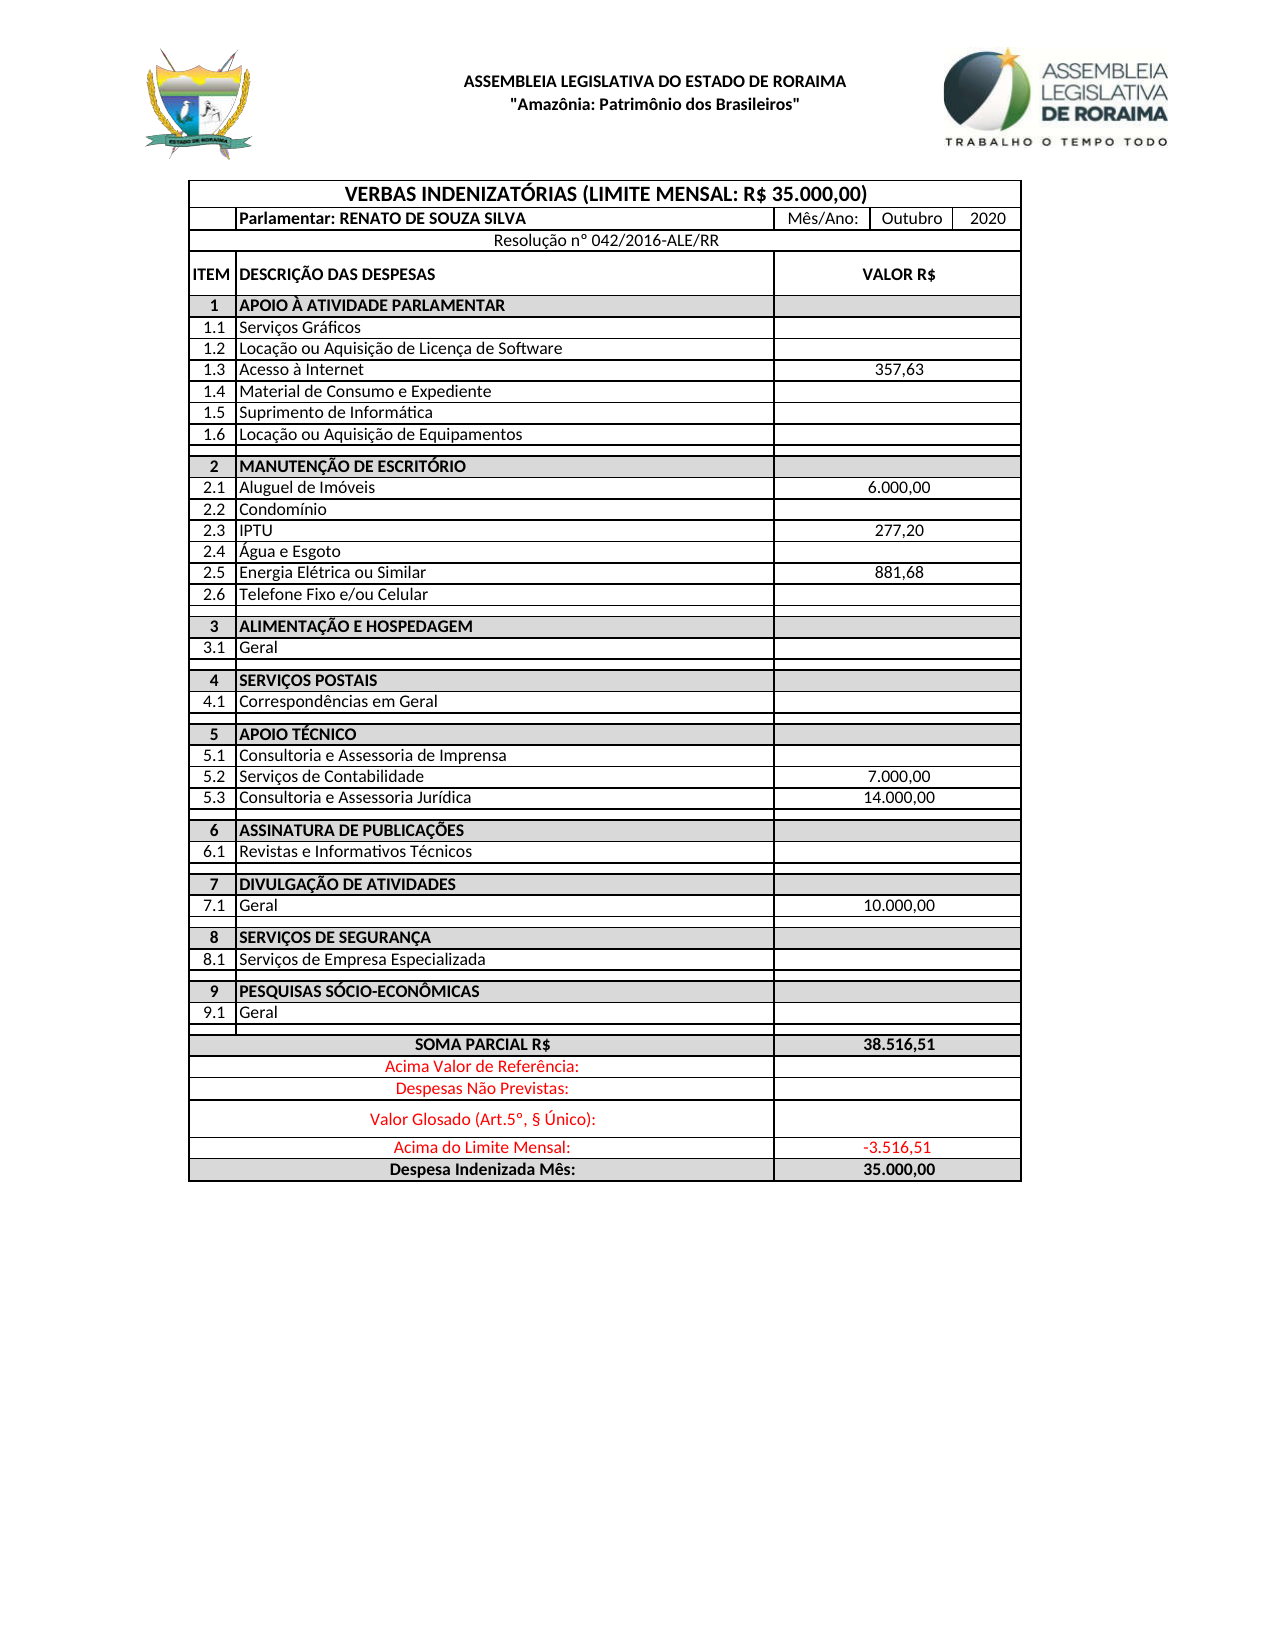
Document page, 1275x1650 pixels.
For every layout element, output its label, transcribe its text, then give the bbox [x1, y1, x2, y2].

table_cell [237, 446, 773, 455]
table_cell [237, 1025, 773, 1034]
table_cell [190, 917, 235, 927]
table_cell [190, 864, 235, 873]
table_cell [775, 382, 1020, 402]
table_cell 2 [190, 457, 235, 477]
table_cell MANUTENÇÃO DE ESCRITÓRIO [237, 457, 773, 477]
table_cell [775, 500, 1020, 519]
table_cell 8 [190, 928, 235, 948]
table_cell 2.4 [190, 542, 235, 562]
table_cell SERVIÇOS DE SEGURANÇA [237, 928, 773, 948]
table_cell 35.000,00 [775, 1159, 1020, 1180]
table_cell [237, 971, 773, 980]
table_cell [775, 971, 1020, 980]
table_cell [190, 606, 235, 616]
table_cell [775, 446, 1020, 455]
text "Amazônia: Patrimônio dos Brasileiros" [462, 93, 848, 115]
table_cell 14.000,00 [775, 789, 1020, 808]
table_cell [775, 692, 1020, 712]
table_cell 9 [190, 982, 235, 1002]
table_cell PESQUISAS SÓCIO-ECONÔMICAS [237, 982, 773, 1002]
table_cell [237, 660, 773, 669]
table_cell Correspondências em Geral [237, 692, 773, 712]
table_cell [237, 810, 773, 819]
table_cell 5.3 [190, 789, 235, 808]
table_cell Serviços de Contabilidade [237, 767, 773, 787]
table_cell Geral [237, 1003, 773, 1023]
table_cell [190, 1025, 235, 1034]
table_cell 2.5 [190, 564, 235, 583]
table_cell 7 [190, 875, 235, 894]
table_cell [775, 339, 1020, 359]
table_cell 5 [190, 725, 235, 744]
table_cell [237, 606, 773, 616]
table_cell [775, 1025, 1020, 1034]
table_header VERBAS INDENIZATÓRIAS (LIMITE MENSAL: R$ 35.000,00) [190, 181, 1020, 207]
table_cell [775, 746, 1020, 766]
table_cell 357,63 [775, 361, 1020, 380]
table_cell 1.3 [190, 361, 235, 380]
table_cell Locação ou Aquisição de Licença de Software [237, 339, 773, 359]
table_cell [775, 542, 1020, 562]
table_cell Telefone Fixo e/ou Celular [237, 585, 773, 605]
table_cell 3.1 [190, 639, 235, 658]
table_cell [237, 714, 773, 723]
table_cell Condomínio [237, 500, 773, 519]
table_cell [775, 950, 1020, 969]
table_cell [775, 1101, 1020, 1136]
table_cell -3.516,51 [775, 1138, 1020, 1158]
table_cell [775, 1003, 1020, 1023]
table_cell ALIMENTAÇÃO E HOSPEDAGEM [237, 617, 773, 637]
table_cell [775, 917, 1020, 927]
table_cell [775, 821, 1020, 841]
table_cell IPTU [237, 521, 773, 541]
table_cell 2.1 [190, 478, 235, 498]
table_cell Serviços Gráficos [237, 318, 773, 337]
table_cell 4 [190, 671, 235, 691]
table_cell [775, 617, 1020, 637]
table_cell 2.6 [190, 585, 235, 605]
table_cell Energia Elétrica ou Similar [237, 564, 773, 583]
table_cell 7.1 [190, 896, 235, 916]
table_cell 5.1 [190, 746, 235, 766]
table_cell 4.1 [190, 692, 235, 712]
table_cell Acima Valor de Referência: [190, 1057, 773, 1077]
table_cell DESCRIÇÃO DAS DESPESAS [237, 252, 773, 295]
table_cell SERVIÇOS POSTAIS [237, 671, 773, 691]
table_cell Serviços de Empresa Especializada [237, 950, 773, 969]
table_cell ASSINATURA DE PUBLICAÇÕES [237, 821, 773, 841]
table_cell [775, 714, 1020, 723]
table_cell [190, 208, 235, 229]
table_cell [775, 928, 1020, 948]
table_cell [775, 725, 1020, 744]
table_cell 1.2 [190, 339, 235, 359]
table_cell [775, 457, 1020, 477]
table_cell [775, 1057, 1020, 1077]
table_cell [190, 810, 235, 819]
table_cell 1.6 [190, 425, 235, 444]
table_cell 8.1 [190, 950, 235, 969]
table_cell 1 [190, 296, 235, 316]
table_cell 6 [190, 821, 235, 841]
table_cell Locação ou Aquisição de Equipamentos [237, 425, 773, 444]
table_cell 10.000,00 [775, 896, 1020, 916]
table_cell 5.2 [190, 767, 235, 787]
table_cell 881,68 [775, 564, 1020, 583]
table_cell Revistas e Informativos Técnicos [237, 842, 773, 862]
table_cell Outubro [871, 208, 952, 229]
table_cell APOIO TÉCNICO [237, 725, 773, 744]
table_cell [775, 639, 1020, 658]
table_cell 6.1 [190, 842, 235, 862]
table_cell 38.516,51 [775, 1036, 1020, 1055]
table_cell [190, 446, 235, 455]
table_cell Geral [237, 639, 773, 658]
table_cell 2.2 [190, 500, 235, 519]
table_cell 1.5 [190, 403, 235, 423]
table_cell [775, 842, 1020, 862]
table_cell [775, 606, 1020, 616]
table_cell [775, 982, 1020, 1002]
table_cell Suprimento de Informática [237, 403, 773, 423]
table_cell 2.3 [190, 521, 235, 541]
table_cell [775, 318, 1020, 337]
table_cell [775, 296, 1020, 316]
table_cell 2020 [953, 208, 1020, 229]
table_cell Despesa Indenizada Mês: [190, 1159, 773, 1180]
table_cell [775, 660, 1020, 669]
table_cell [775, 671, 1020, 691]
table_cell Acesso à Internet [237, 361, 773, 380]
table_cell [190, 660, 235, 669]
table_cell [237, 917, 773, 927]
table_cell 1.1 [190, 318, 235, 337]
table_cell [775, 1078, 1020, 1099]
table_cell 3 [190, 617, 235, 637]
table_cell Resolução nº 042/2016-ALE/RR [190, 231, 1020, 250]
table_cell Consultoria e Assessoria de Imprensa [237, 746, 773, 766]
table_cell 7.000,00 [775, 767, 1020, 787]
table_cell Acima do Limite Mensal: [190, 1138, 773, 1158]
table_cell Parlamentar: RENATO DE SOUZA SILVA [237, 208, 773, 229]
table_cell Valor Glosado (Art.5º, § Único): [190, 1101, 773, 1136]
table_cell [775, 425, 1020, 444]
table_cell [237, 864, 773, 873]
table_cell APOIO À ATIVIDADE PARLAMENTAR [237, 296, 773, 316]
table_cell [775, 864, 1020, 873]
table_cell ITEM [190, 252, 235, 295]
table_cell 6.000,00 [775, 478, 1020, 498]
table_cell 1.4 [190, 382, 235, 402]
table_cell VALOR R$ [775, 252, 1020, 295]
text ASSEMBLEIA LEGISLATIVA DO ESTADO DE RORAIMA [462, 70, 848, 92]
table_cell [190, 971, 235, 980]
table_cell Aluguel de Imóveis [237, 478, 773, 498]
table_cell Geral [237, 896, 773, 916]
table_cell 9.1 [190, 1003, 235, 1023]
table_cell [775, 875, 1020, 894]
table_cell 277,20 [775, 521, 1020, 541]
table_cell Material de Consumo e Expediente [237, 382, 773, 402]
table_cell [775, 810, 1020, 819]
table_cell [775, 585, 1020, 605]
table_cell SOMA PARCIAL R$ [190, 1036, 773, 1055]
table_cell Despesas Não Previstas: [190, 1078, 773, 1099]
table_cell Água e Esgoto [237, 542, 773, 562]
table_cell DIVULGAÇÃO DE ATIVIDADES [237, 875, 773, 894]
table_cell [190, 714, 235, 723]
table_cell [775, 403, 1020, 423]
table_cell Mês/Ano: [775, 208, 869, 229]
table_cell Consultoria e Assessoria Jurídica [237, 789, 773, 808]
